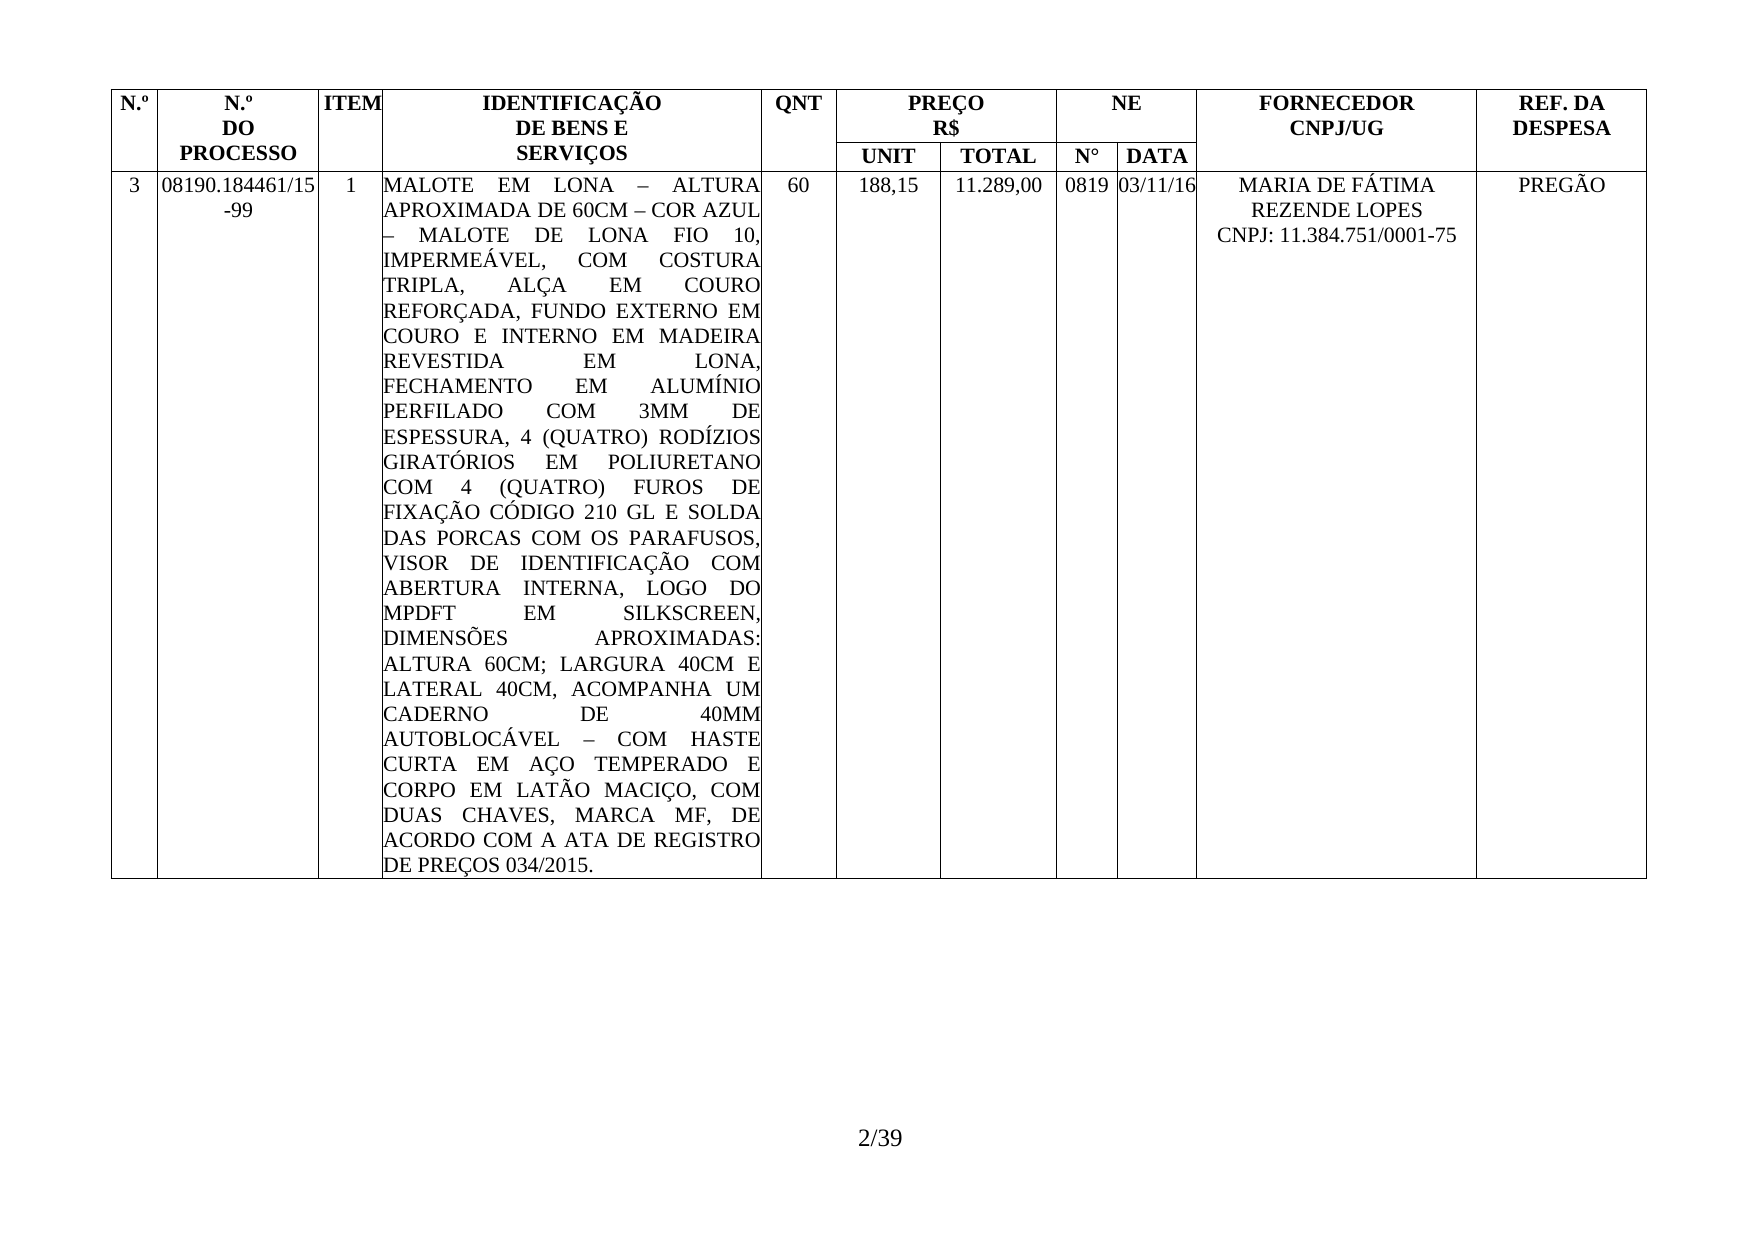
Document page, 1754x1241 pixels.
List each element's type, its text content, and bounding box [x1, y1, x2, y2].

table_header PREÇO R$ [837, 90, 1056, 142]
table_header NE [1057, 90, 1196, 142]
table_header REF. DA DESPESA [1477, 90, 1646, 171]
table_cell UNIT [837, 143, 940, 171]
table_header QNT [762, 90, 836, 171]
table_cell 03/11/16 [1118, 172, 1196, 877]
table_header ITEM [319, 90, 382, 171]
table_cell 08190.184461/15-99 [158, 172, 318, 877]
table_cell N° [1057, 143, 1117, 171]
table_cell 11.289,00 [941, 172, 1056, 877]
table_cell DATA [1118, 143, 1196, 171]
table_header N.º [112, 90, 157, 171]
table_cell MALOTE EM LONA – ALTURA APROXIMADA DE 60CM – COR AZUL – MALOTE DE LONA FIO 10, IMPERMEÁVEL, COM COSTURA TRIPLA, ALÇA EM COURO REFORÇADA, FUNDO EXTERNO EM COURO E INTERNO EM MADEIRA REVESTIDA EM LONA, FECHAMENTO EM ALUMÍNIO PERFILADO COM 3MM DE ESPESSURA, 4 (QUATRO) RODÍZIOS GIRATÓRIOS EM POLIURETANO COM 4 (QUATRO) FUROS DE FIXAÇÃO CÓDIGO 210 GL E SOLDA DAS PORCAS COM OS PARAFUSOS, VISOR DE IDENTIFICAÇÃO COM ABERTURA INTERNA, LOGO DO MPDFT EM SILKSCREEN, DIMENSÕES APROXIMADAS: ALTURA 60CM; LARGURA 40CM E LATERAL 40CM, ACOMPANHA UM CADERNO DE 40MM AUTOBLOCÁVEL – COM HASTE CURTA EM AÇO TEMPERADO E CORPO EM LATÃO MACIÇO, COM DUAS CHAVES, MARCA MF, DE ACORDO COM A ATA DE REGISTRO DE PREÇOS 034/2015. [383, 172, 761, 877]
table_cell 60 [762, 172, 836, 877]
table_cell MARIA DE FÁTIMA REZENDE LOPES CNPJ: 11.384.751/0001-75 [1197, 172, 1476, 877]
table_header N.º DO PROCESSO [158, 90, 318, 171]
table_cell 3 [112, 172, 157, 877]
table_cell 188,15 [837, 172, 940, 877]
table_cell PREGÃO [1477, 172, 1646, 877]
table_cell 1 [319, 172, 382, 877]
table_cell 0819 [1057, 172, 1117, 877]
table_header FORNECEDOR CNPJ/UG [1197, 90, 1476, 171]
table_cell TOTAL [941, 143, 1056, 171]
table_header IDENTIFICAÇÃO DE BENS E SERVIÇOS [383, 90, 761, 171]
